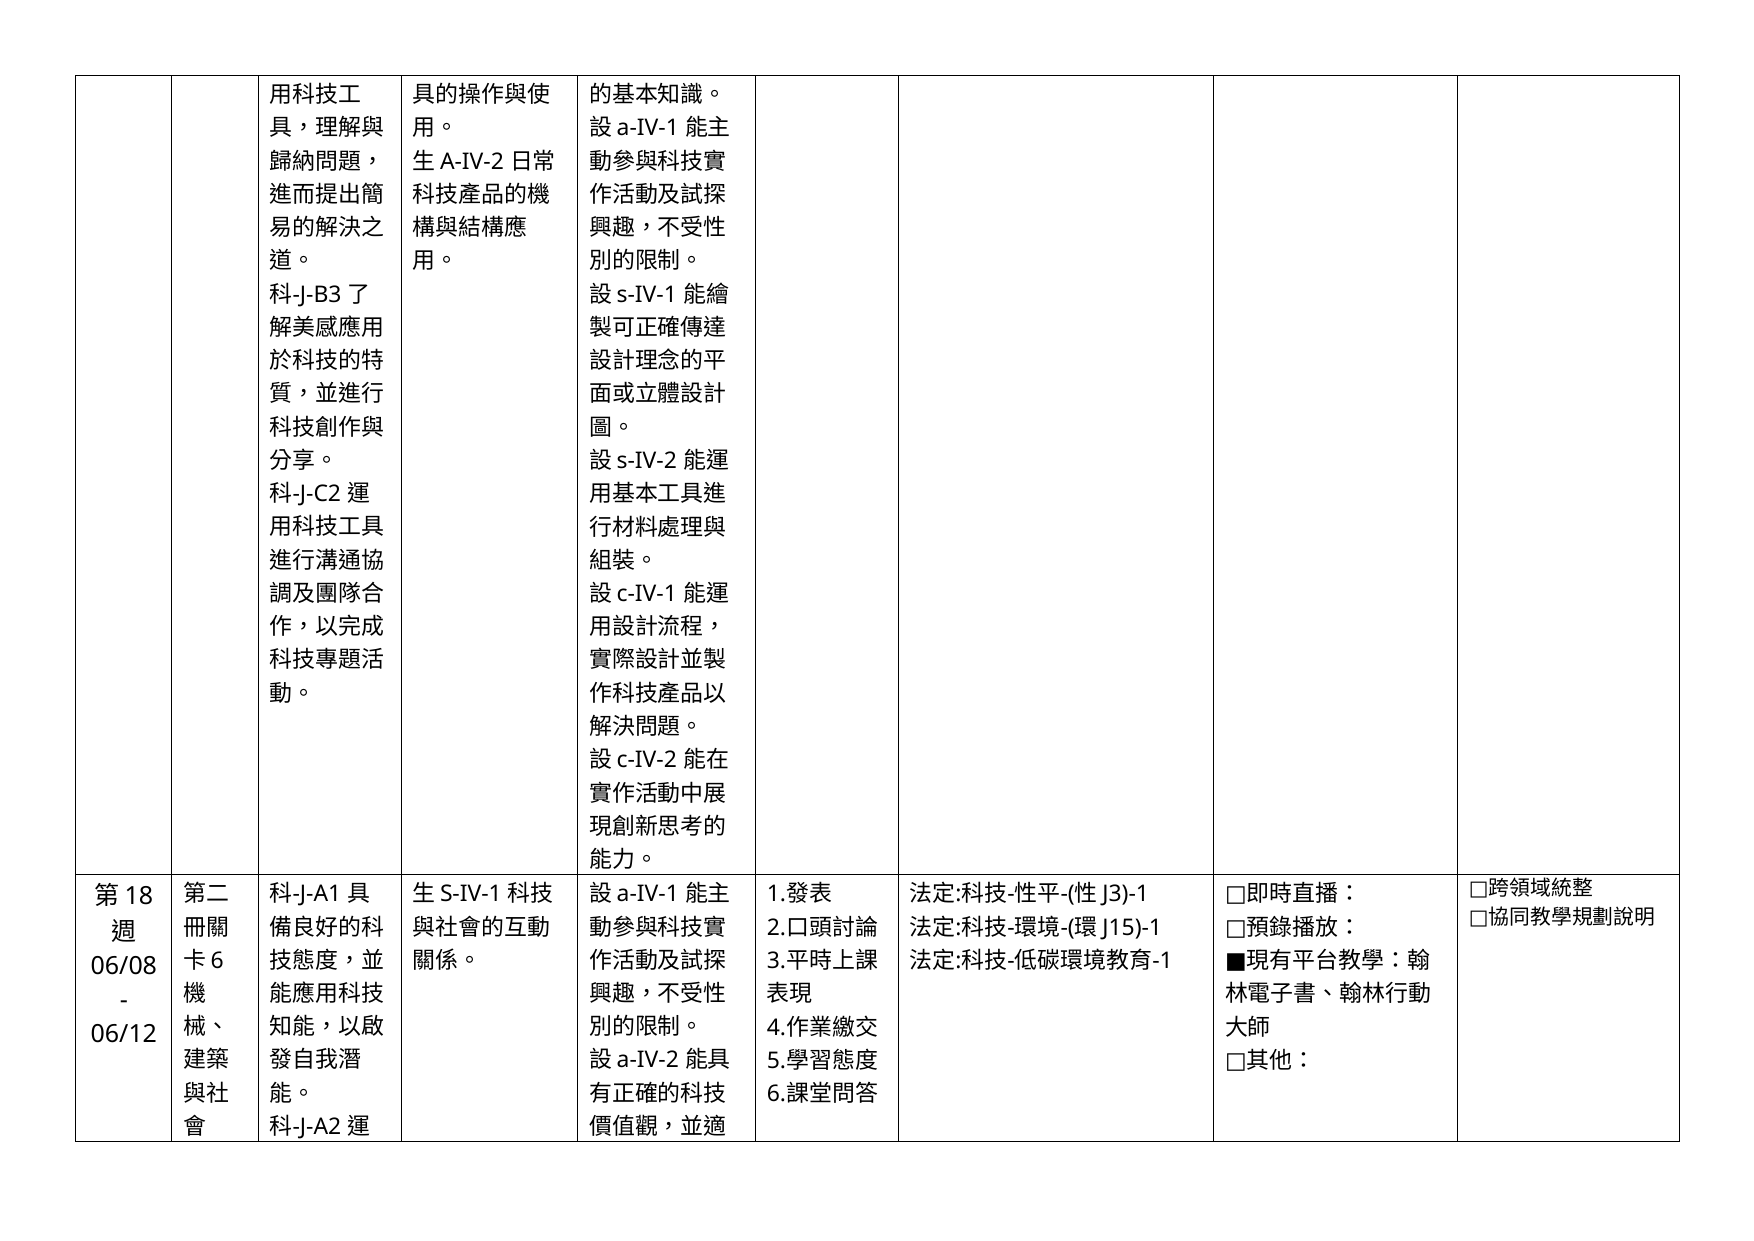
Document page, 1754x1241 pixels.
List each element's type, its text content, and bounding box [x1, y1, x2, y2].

table_cell [172, 76, 258, 874]
table_cell [1458, 76, 1679, 874]
table_cell 第18週 06/08-06/12 [76, 875, 171, 1141]
table_cell [76, 76, 171, 874]
table_cell 設a-IV-1 能主動參與科技實作活動及試探興趣，不受性別的限制。 設a-IV-2 能具有正確的科技價值觀，並適 [578, 875, 755, 1141]
table_cell 第二冊關卡6 機械、建築與社會 [172, 875, 258, 1141]
table_cell [899, 76, 1213, 874]
table_cell 具的操作與使用。 生A-IV-2 日常科技產品的機構與結構應用。 [402, 76, 577, 874]
table_cell 用科技工具，理解與歸納問題，進而提出簡易的解決之道。 科-J-B3 了解美感應用於科技的特質，並進行科技創作與分享。 科-J-C2 運用科技工具進行溝通協調及團隊合作，以完成科技專題活動。 [259, 76, 401, 874]
table_cell □即時直播： □預錄播放： ■現有平台教學：翰林電子書、翰林行動大師 □其他： [1214, 875, 1457, 1141]
table_cell [1214, 76, 1457, 874]
table_cell [756, 76, 898, 874]
table_cell 1.發表 2.口頭討論 3.平時上課表現 4.作業繳交 5.學習態度 6.課堂問答 [756, 875, 898, 1141]
table_cell 的基本知識。 設a-IV-1 能主動參與科技實作活動及試探興趣，不受性別的限制。 設s-IV-1 能繪製可正確傳達設計理念的平面或立體設計圖。 設s-IV-2 能運用基本工具進行材料處理與組裝。 設c-IV-1 能運用設計流程，實際設計並製作科技產品以解決問題。 設c-IV-2 能在實作活動中展現創新思考的能力。 [578, 76, 755, 874]
table_cell 科-J-A1 具備良好的科技態度，並能應用科技知能，以啟發自我潛能。 科-J-A2 運 [259, 875, 401, 1141]
table_cell 生S-IV-1 科技與社會的互動關係。 [402, 875, 577, 1141]
table_cell 法定:科技-性平-(性J3)-1 法定:科技-環境-(環J15)-1 法定:科技-低碳環境教育-1 [899, 875, 1213, 1141]
table_cell □跨領域統整 □協同教學規劃說明 [1458, 875, 1679, 1141]
